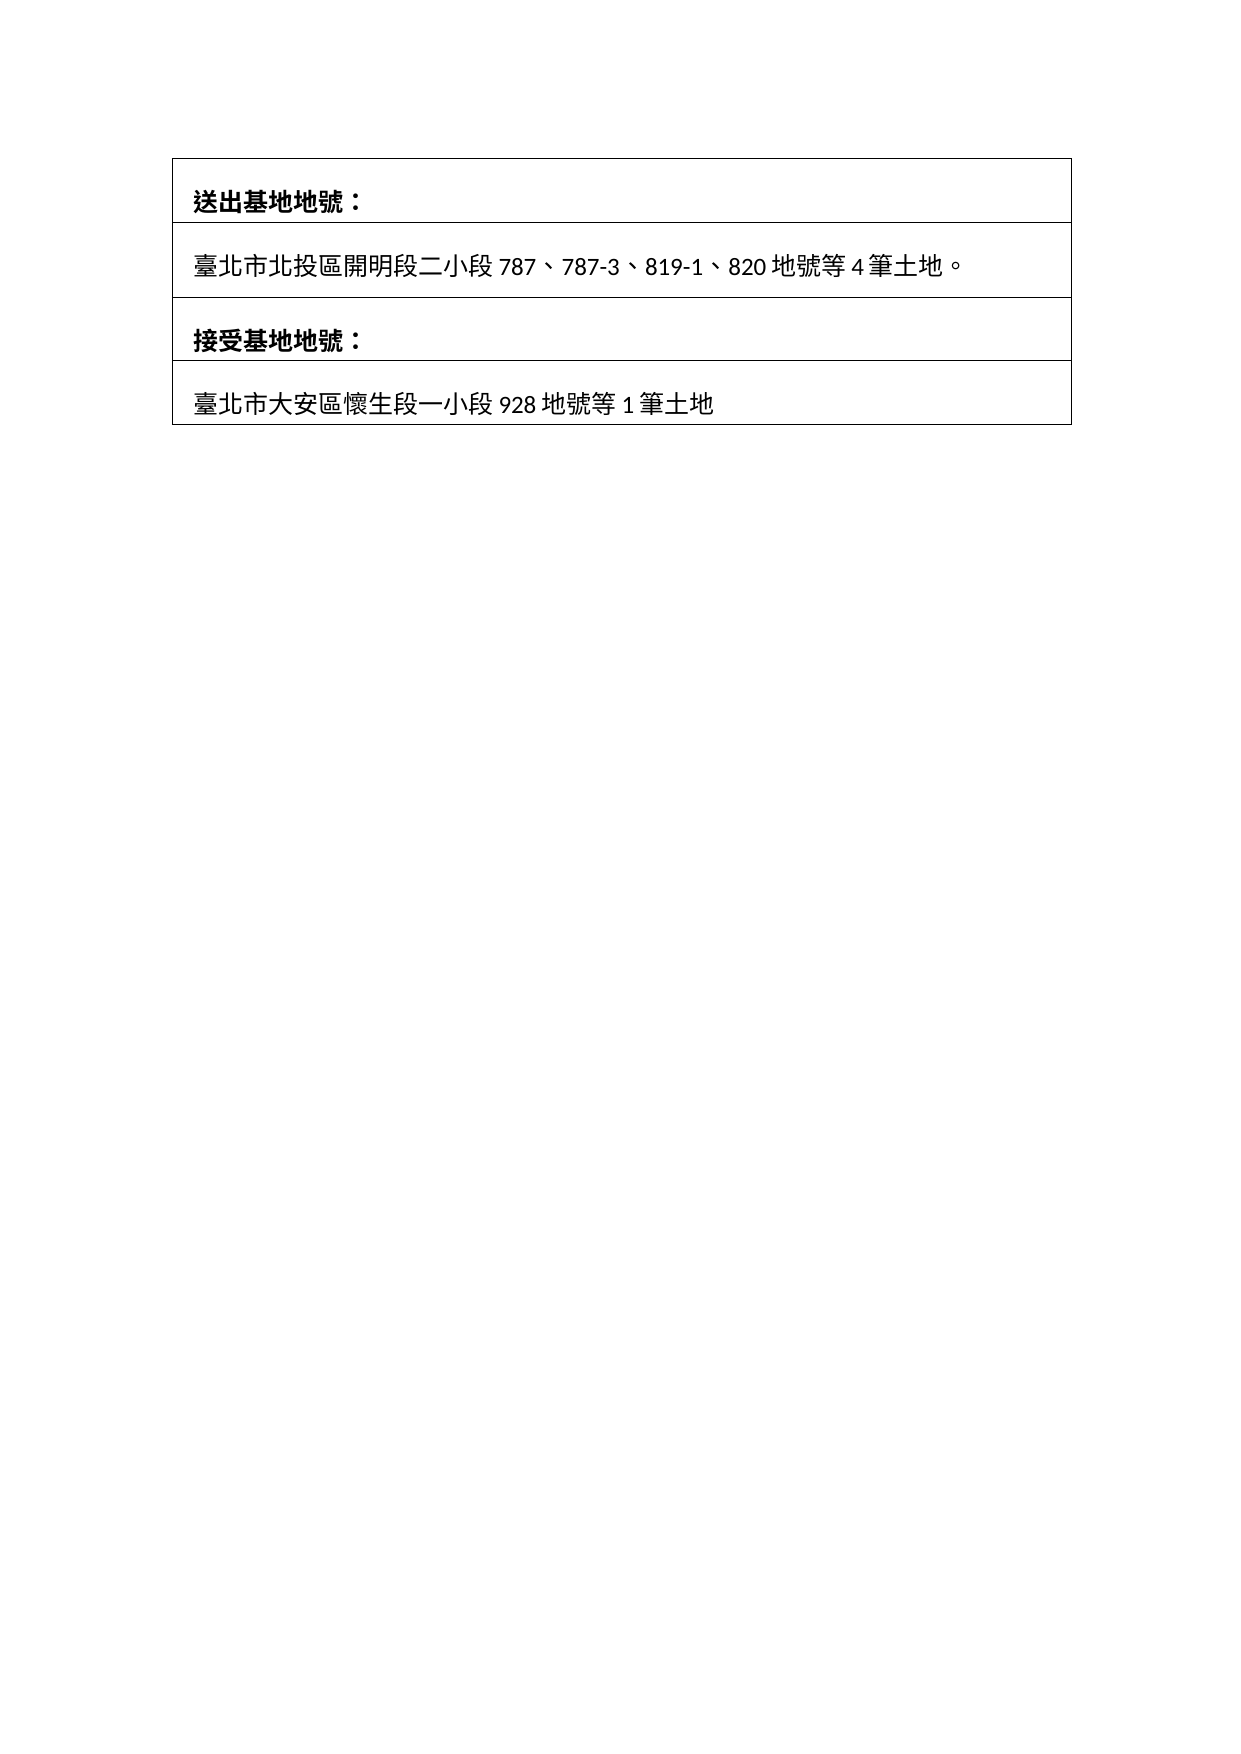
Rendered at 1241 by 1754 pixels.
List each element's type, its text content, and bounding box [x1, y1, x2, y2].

table_cell 接受基地地號： [173, 298, 1071, 360]
table_cell 臺北市大安區懷生段一小段928地號等1筆土地 [173, 361, 1071, 424]
table_cell 臺北市北投區開明段二小段787、787-3、819-1、820地號等4筆土地。 [173, 223, 1071, 297]
table_header 送出基地地號： [173, 159, 1071, 222]
